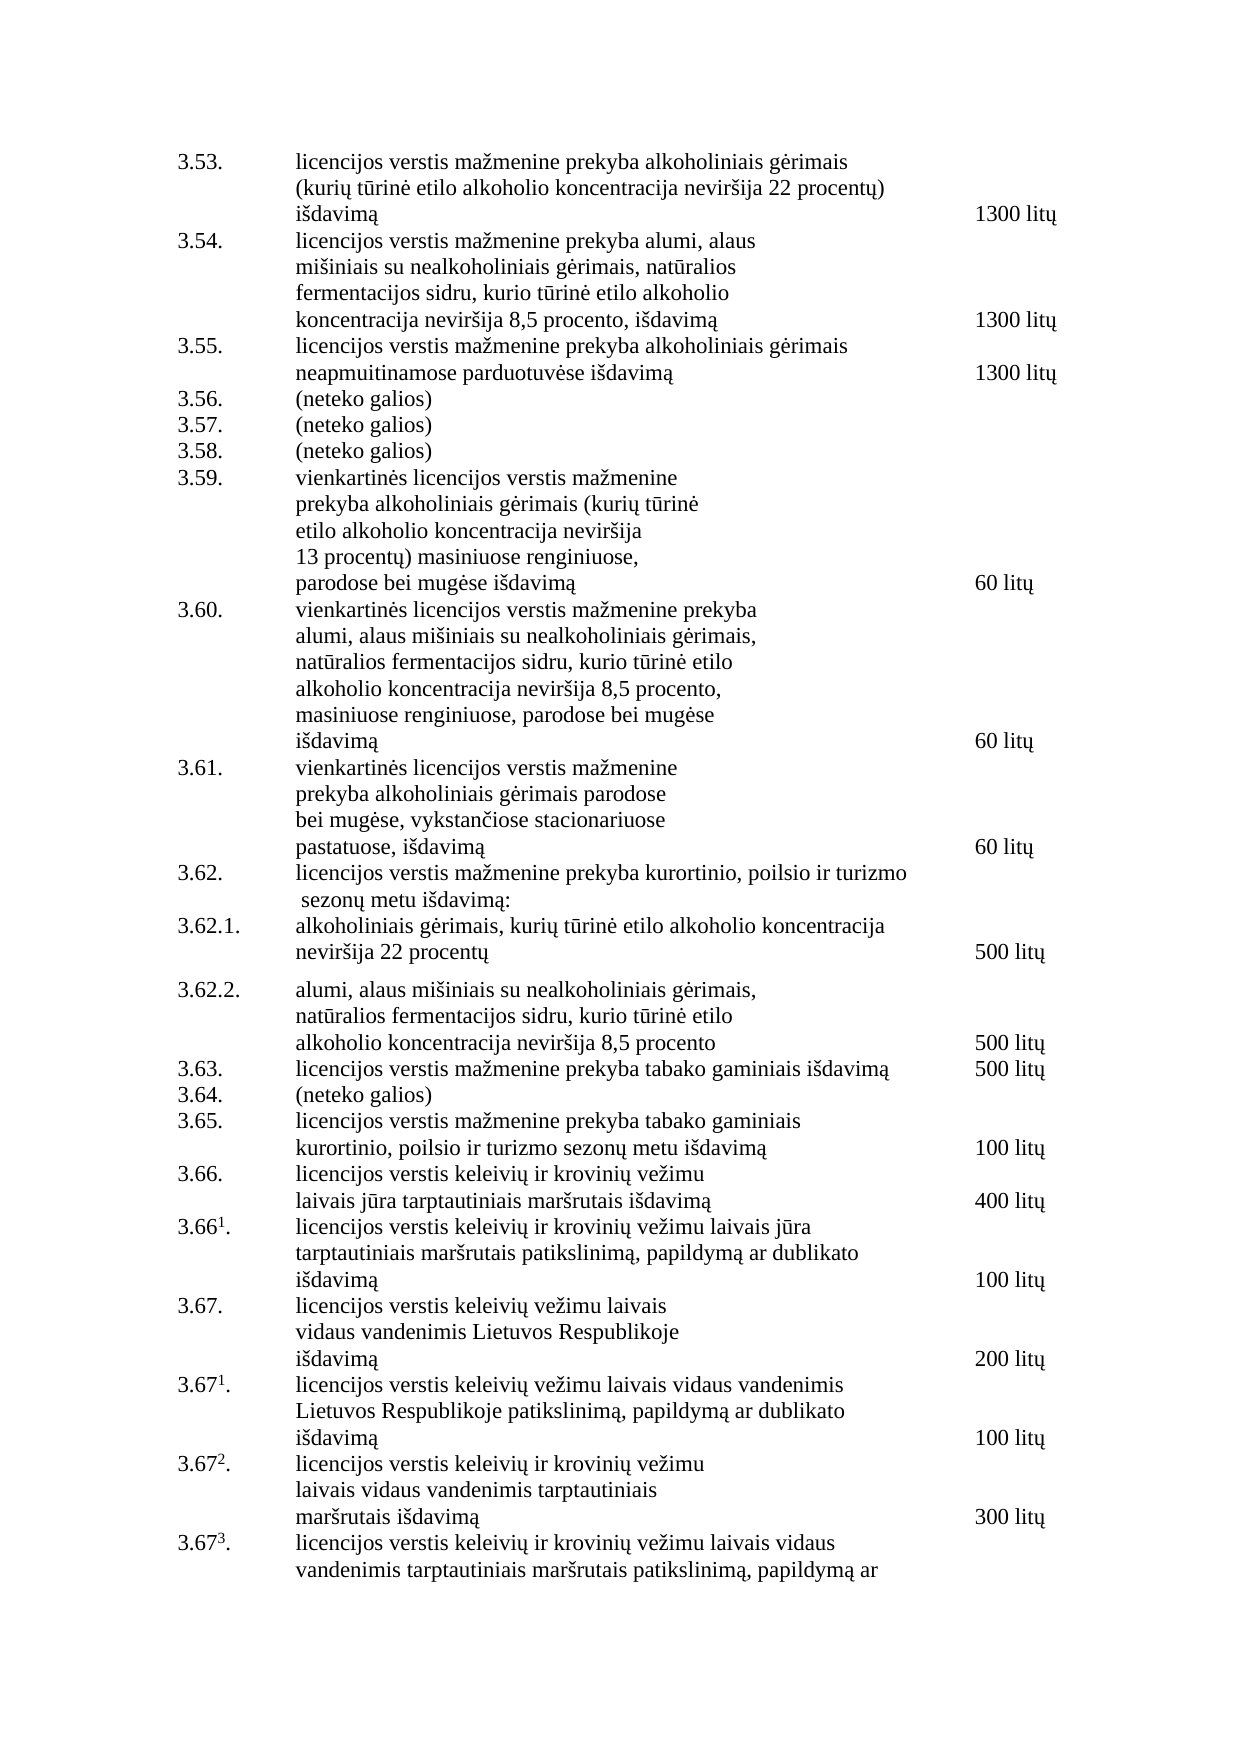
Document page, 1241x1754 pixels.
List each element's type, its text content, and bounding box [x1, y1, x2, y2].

text laivais vidaus vandenimis tarptautiniais [177, 1477, 1122, 1503]
text alkoholio koncentracija neviršija 8,5 procento 500 litų [177, 1028, 1122, 1055]
text 3.56. (neteko galios) [177, 385, 1122, 411]
text 3.55. licencijos verstis mažmenine prekyba alkoholiniais gėrimais neapmuitinamose parduotuvėse išdavimą 1300 litų [177, 332, 1122, 385]
text natūralios fermentacijos sidru, kurio tūrinė etilo [177, 1002, 1122, 1028]
text koncentracija neviršija 8,5 procento, išdavimą 1300 litų [177, 306, 1122, 332]
text fermentacijos sidru, kurio tūrinė etilo alkoholio [177, 279, 1122, 306]
text 3.58. (neteko galios) [177, 438, 1122, 464]
text laivais jūra tarptautiniais maršrutais išdavimą 400 litų [295, 1187, 1122, 1213]
text 3.65. licencijos verstis mažmenine prekyba tabako gaminiais kurortinio, poilsio ir turizmo sezonų metu išdavimą 100 litų [177, 1108, 1122, 1160]
text pastatuose, išdavimą 60 litų [295, 833, 1122, 859]
text prekyba alkoholiniais gėrimais (kurių tūrinė [177, 490, 1122, 517]
text 3.62.1. alkoholiniais gėrimais, kurių tūrinė etilo alkoholio koncentracija neviršija 22 procentų 500 litų [177, 912, 1122, 965]
text 3.671. licencijos verstis keleivių vežimu laivais vidaus vandenimis [177, 1371, 1122, 1397]
text maršrutais išdavimą 300 litų [177, 1503, 1122, 1529]
text alkoholio koncentracija neviršija 8,5 procento, [177, 675, 1122, 701]
text išdavimą 100 litų [295, 1266, 1122, 1292]
text 3.66. licencijos verstis keleivių ir krovinių vežimu [177, 1160, 1122, 1187]
text 3.59. vienkartinės licencijos verstis mažmenine [177, 464, 1122, 490]
text 3.61. vienkartinės licencijos verstis mažmenine [177, 754, 1122, 780]
text vandenimis tarptautiniais maršrutais patikslinimą, papildymą ar [177, 1556, 1122, 1582]
text alumi, alaus mišiniais su nealkoholiniais gėrimais, [177, 622, 1122, 648]
text 3.57. (neteko galios) [177, 411, 1122, 438]
text mišiniais su nealkoholiniais gėrimais, natūralios [177, 253, 1122, 279]
text 3.62.2. alumi, alaus mišiniais su nealkoholiniais gėrimais, [177, 965, 1122, 1002]
text išdavimą 60 litų [177, 727, 1122, 754]
text bei mugėse, vykstančiose stacionariuose [177, 807, 1122, 833]
text Lietuvos Respublikoje patikslinimą, papildymą ar dublikato [177, 1397, 1122, 1424]
text išdavimą 200 litų [295, 1345, 1122, 1371]
text 3.62. licencijos verstis mažmenine prekyba kurortinio, poilsio ir turizmo sezonų metu išdavimą: [177, 859, 1122, 912]
text vidaus vandenimis Lietuvos Respublikoje [177, 1318, 1122, 1345]
text 3.54. licencijos verstis mažmenine prekyba alumi, alaus [177, 227, 1122, 253]
text 3.661. licencijos verstis keleivių ir krovinių vežimu laivais jūra [177, 1213, 1122, 1239]
text 3.672. licencijos verstis keleivių ir krovinių vežimu [177, 1450, 1122, 1477]
text 3.53. licencijos verstis mažmenine prekyba alkoholiniais gėrimais (kurių tūrinė etilo alkoholio koncentracija neviršija 22 procentų) išdavimą 1300 litų [177, 148, 1122, 227]
text prekyba alkoholiniais gėrimais parodose [177, 780, 1122, 807]
text 3.63. licencijos verstis mažmenine prekyba tabako gaminiais išdavimą 500 litų [177, 1055, 1122, 1081]
text tarptautiniais maršrutais patikslinimą, papildymą ar dublikato [177, 1239, 1122, 1266]
text 3.673. licencijos verstis keleivių ir krovinių vežimu laivais vidaus [177, 1529, 1122, 1556]
text išdavimą 100 litų [177, 1424, 1122, 1450]
text 3.60. vienkartinės licencijos verstis mažmenine prekyba [177, 596, 1122, 622]
text 3.67. licencijos verstis keleivių vežimu laivais [177, 1292, 1122, 1318]
text etilo alkoholio koncentracija neviršija [177, 517, 1122, 543]
text natūralios fermentacijos sidru, kurio tūrinė etilo [177, 648, 1122, 675]
text 13 procentų) masiniuose renginiuose, [177, 543, 1122, 569]
text 3.64. (neteko galios) [177, 1081, 1122, 1108]
text parodose bei mugėse išdavimą 60 litų [295, 569, 1122, 596]
text masiniuose renginiuose, parodose bei mugėse [177, 701, 1122, 727]
